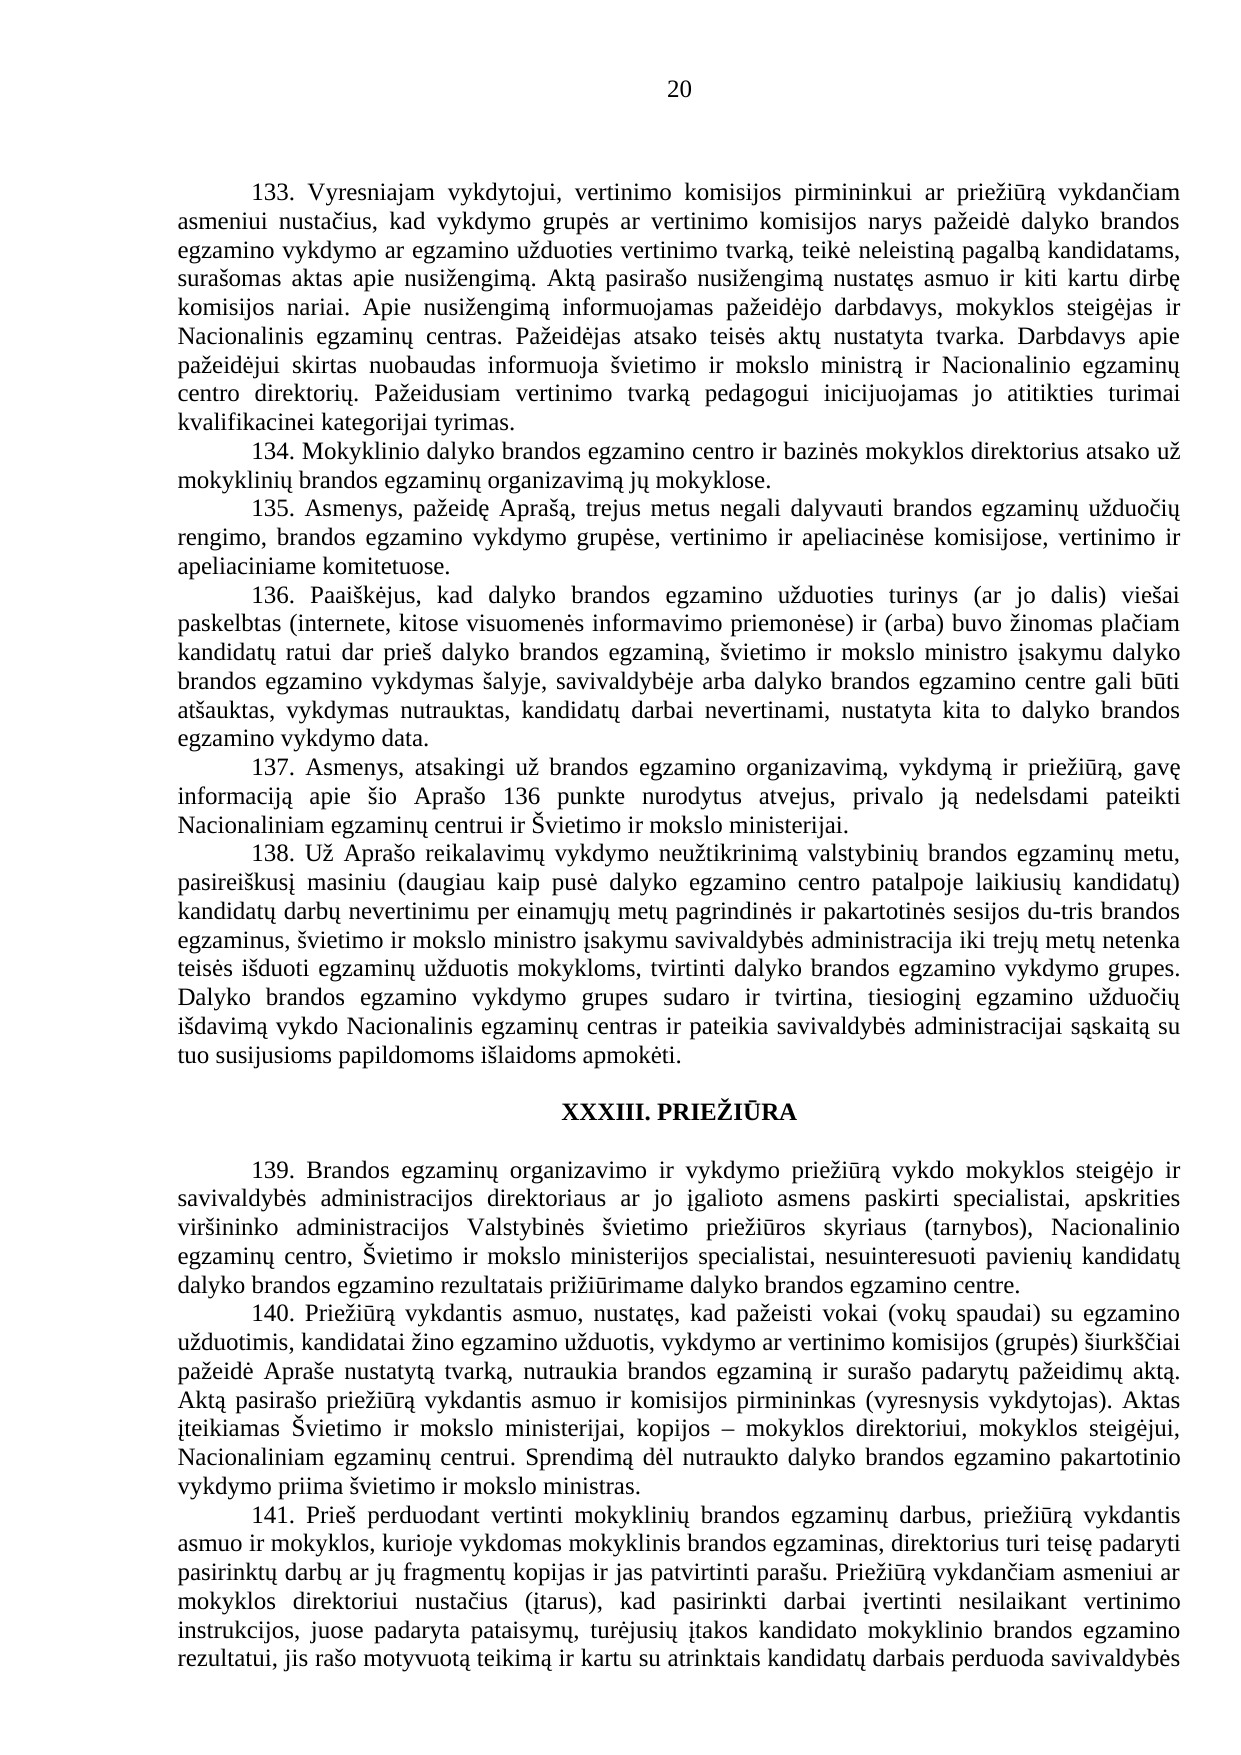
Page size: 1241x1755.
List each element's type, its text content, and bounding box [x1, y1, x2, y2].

text 133. Vyresniajam vykdytojui, vertinimo komisijos pirmininkui ar priežiūrą vykdančiam asmeniui nustačius, kad vykdymo grupės ar vertinimo komisijos narys pažeidė dalyko brandos egzamino vykdymo ar egzamino užduoties vertinimo tvarką, teikė neleistiną pagalbą kandidatams, surašomas aktas apie nusižengimą. Aktą pasirašo nusižengimą nustatęs asmuo ir kiti kartu dirbę komisijos nariai. Apie nusižengimą informuojamas pažeidėjo darbdavys, mokyklos steigėjas ir Nacionalinis egzaminų centras. Pažeidėjas atsako teisės aktų nustatyta tvarka. Darbdavys apie pažeidėjui skirtas nuobaudas informuoja švietimo ir mokslo ministrą ir Nacionalinio egzaminų centro direktorių. Pažeidusiam vertinimo tvarką pedagogui inicijuojamas jo atitikties turimai kvalifikacinei kategorijai tyrimas. [177, 177, 1181, 436]
text 140. Priežiūrą vykdantis asmuo, nustatęs, kad pažeisti vokai (vokų spaudai) su egzamino užduotimis, kandidatai žino egzamino užduotis, vykdymo ar vertinimo komisijos (grupės) šiurkščiai pažeidė Apraše nustatytą tvarką, nutraukia brandos egzaminą ir surašo padarytų pažeidimų aktą. Aktą pasirašo priežiūrą vykdantis asmuo ir komisijos pirmininkas (vyresnysis vykdytojas). Aktas įteikiamas Švietimo ir mokslo ministerijai, kopijos – mokyklos direktoriui, mokyklos steigėjui, Nacionaliniam egzaminų centrui. Sprendimą dėl nutraukto dalyko brandos egzamino pakartotinio vykdymo priima švietimo ir mokslo ministras. [177, 1298, 1181, 1500]
text 138. Už Aprašo reikalavimų vykdymo neužtikrinimą valstybinių brandos egzaminų metu, pasireiškusį masiniu (daugiau kaip pusė dalyko egzamino centro patalpoje laikiusių kandidatų) kandidatų darbų nevertinimu per einamųjų metų pagrindinės ir pakartotinės sesijos du-tris brandos egzaminus, švietimo ir mokslo ministro įsakymu savivaldybės administracija iki trejų metų netenka teisės išduoti egzaminų užduotis mokykloms, tvirtinti dalyko brandos egzamino vykdymo grupes. Dalyko brandos egzamino vykdymo grupes sudaro ir tvirtina, tiesioginį egzamino užduočių išdavimą vykdo Nacionalinis egzaminų centras ir pateikia savivaldybės administracijai sąskaitą su tuo susijusioms papildomoms išlaidoms apmokėti. [177, 838, 1181, 1068]
text XXXIII. PRIEŽIŪRA [177, 1097, 1181, 1126]
text 139. Brandos egzaminų organizavimo ir vykdymo priežiūrą vykdo mokyklos steigėjo ir savivaldybės administracijos direktoriaus ar jo įgalioto asmens paskirti specialistai, apskrities viršininko administracijos Valstybinės švietimo priežiūros skyriaus (tarnybos), Nacionalinio egzaminų centro, Švietimo ir mokslo ministerijos specialistai, nesuinteresuoti pavienių kandidatų dalyko brandos egzamino rezultatais prižiūrimame dalyko brandos egzamino centre. [177, 1155, 1181, 1298]
text 134. Mokyklinio dalyko brandos egzamino centro ir bazinės mokyklos direktorius atsako už mokyklinių brandos egzaminų organizavimą jų mokyklose. [177, 436, 1181, 493]
text 137. Asmenys, atsakingi už brandos egzamino organizavimą, vykdymą ir priežiūrą, gavę informaciją apie šio Aprašo 136 punkte nurodytus atvejus, privalo ją nedelsdami pateikti Nacionaliniam egzaminų centrui ir Švietimo ir mokslo ministerijai. [177, 752, 1181, 838]
text 136. Paaiškėjus, kad dalyko brandos egzamino užduoties turinys (ar jo dalis) viešai paskelbtas (internete, kitose visuomenės informavimo priemonėse) ir (arba) buvo žinomas plačiam kandidatų ratui dar prieš dalyko brandos egzaminą, švietimo ir mokslo ministro įsakymu dalyko brandos egzamino vykdymas šalyje, savivaldybėje arba dalyko brandos egzamino centre gali būti atšauktas, vykdymas nutrauktas, kandidatų darbai nevertinami, nustatyta kita to dalyko brandos egzamino vykdymo data. [177, 580, 1181, 752]
text 135. Asmenys, pažeidę Aprašą, trejus metus negali dalyvauti brandos egzaminų užduočių rengimo, brandos egzamino vykdymo grupėse, vertinimo ir apeliacinėse komisijose, vertinimo ir apeliaciniame komitetuose. [177, 493, 1181, 580]
text 141. Prieš perduodant vertinti mokyklinių brandos egzaminų darbus, priežiūrą vykdantis asmuo ir mokyklos, kurioje vykdomas mokyklinis brandos egzaminas, direktorius turi teisę padaryti pasirinktų darbų ar jų fragmentų kopijas ir jas patvirtinti parašu. Priežiūrą vykdančiam asmeniui ar mokyklos direktoriui nustačius (įtarus), kad pasirinkti darbai įvertinti nesilaikant vertinimo instrukcijos, juose padaryta pataisymų, turėjusių įtakos kandidato mokyklinio brandos egzamino rezultatui, jis rašo motyvuotą teikimą ir kartu su atrinktais kandidatų darbais perduoda savivaldybės [177, 1500, 1181, 1672]
